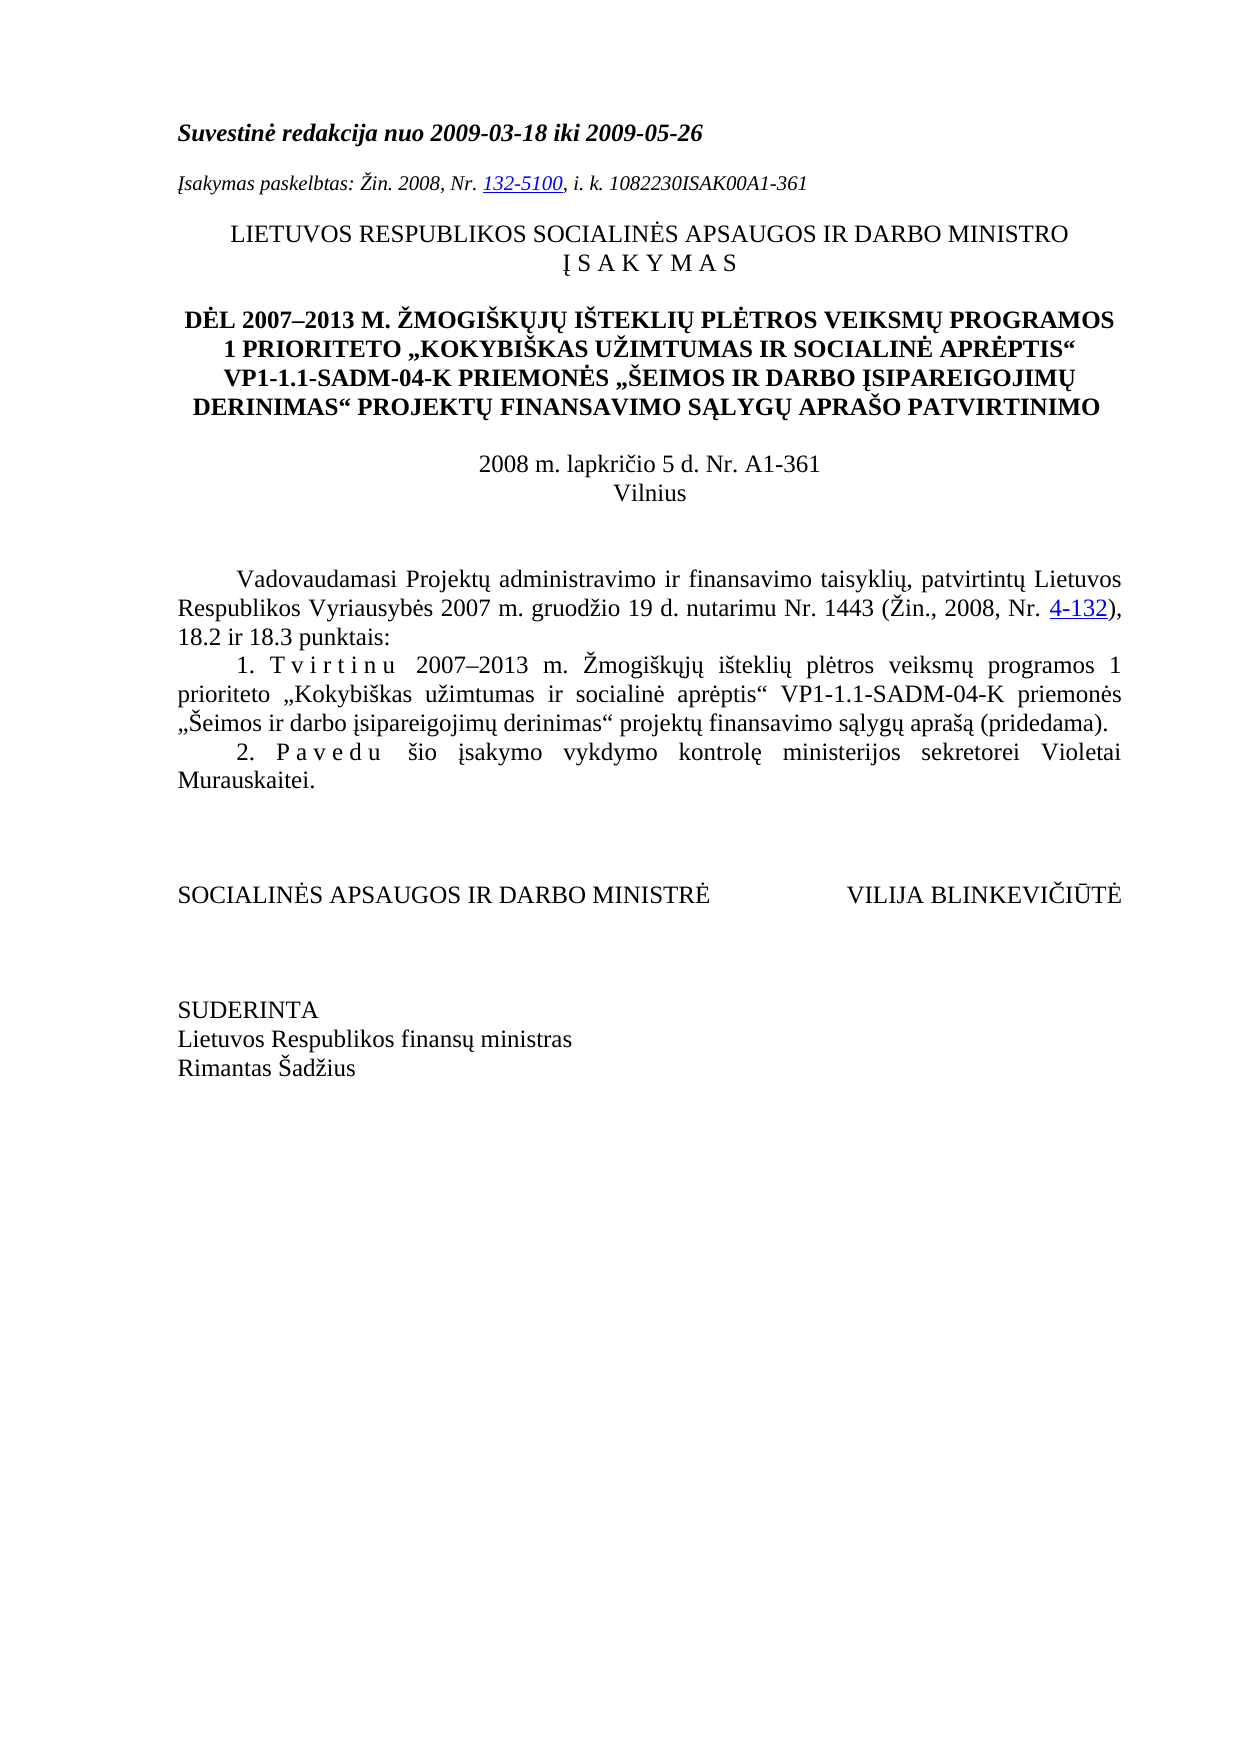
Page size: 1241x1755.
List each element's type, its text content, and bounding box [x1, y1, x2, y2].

text 2. Pavedu šio įsakymo vykdymo kontrolę ministerijos sekretorei Violetai Murauskaitei. [177, 737, 1122, 794]
text LIETUVOS RESPUBLIKOS SOCIALINĖS APSAUGOS IR DARBO MINISTRO [177, 219, 1122, 248]
text SOCIALINĖS APSAUGOS IR DARBO MINISTRĖ VILIJA BLINKEVIČIŪTĖ [177, 880, 1122, 909]
text 1. Tvirtinu 2007–2013 m. Žmogiškųjų išteklių plėtros veiksmų programos 1 prioriteto „Kokybiškas užimtumas ir socialinė aprėptis“ VP1-1.1-SADM-04-K priemonės „Šeimos ir darbo įsipareigojimų derinimas“ projektų finansavimo sąlygų aprašą (pridedama). [177, 650, 1122, 737]
text ĮSAKYMAS [177, 248, 1122, 277]
text SUDERINTA [177, 995, 1122, 1024]
text Įsakymas paskelbtas: Žin. 2008, Nr. 132-5100, i. k. 1082230ISAK00A1-361 [177, 171, 1122, 195]
text Rimantas Šadžius [177, 1053, 1122, 1082]
text Suvestinė redakcija nuo 2009-03-18 iki 2009-05-26 [177, 118, 1122, 147]
text Lietuvos Respublikos finansų ministras [177, 1024, 1122, 1053]
text 2008 m. lapkričio 5 d. Nr. A1-361 [177, 449, 1122, 478]
text Vilnius [177, 478, 1122, 507]
text DĖL 2007–2013 M. ŽMOGIŠKŲJŲ IŠTEKLIŲ PLĖTROS VEIKSMŲ PROGRAMOS 1 PRIORITETO „KOKYBIŠKAS UŽIMTUMAS IR SOCIALINĖ APRĖPTIS“ [177, 305, 1122, 363]
text Vadovaudamasi Projektų administravimo ir finansavimo taisyklių, patvirtintų Lietuvos Respublikos Vyriausybės 2007 m. gruodžio 19 d. nutarimu Nr. 1443 (Žin., 2008, Nr. 4-132), 18.2 ir 18.3 punktais: [177, 564, 1122, 650]
text VP1-1.1-SADM-04-K PRIEMONĖS „ŠEIMOS IR DARBO ĮSIPAREIGOJIMŲ DERINIMAS“ PROJEKTŲ FINANSAVIMO SĄLYGŲ APRAŠO PATVIRTINIMO [177, 363, 1122, 420]
